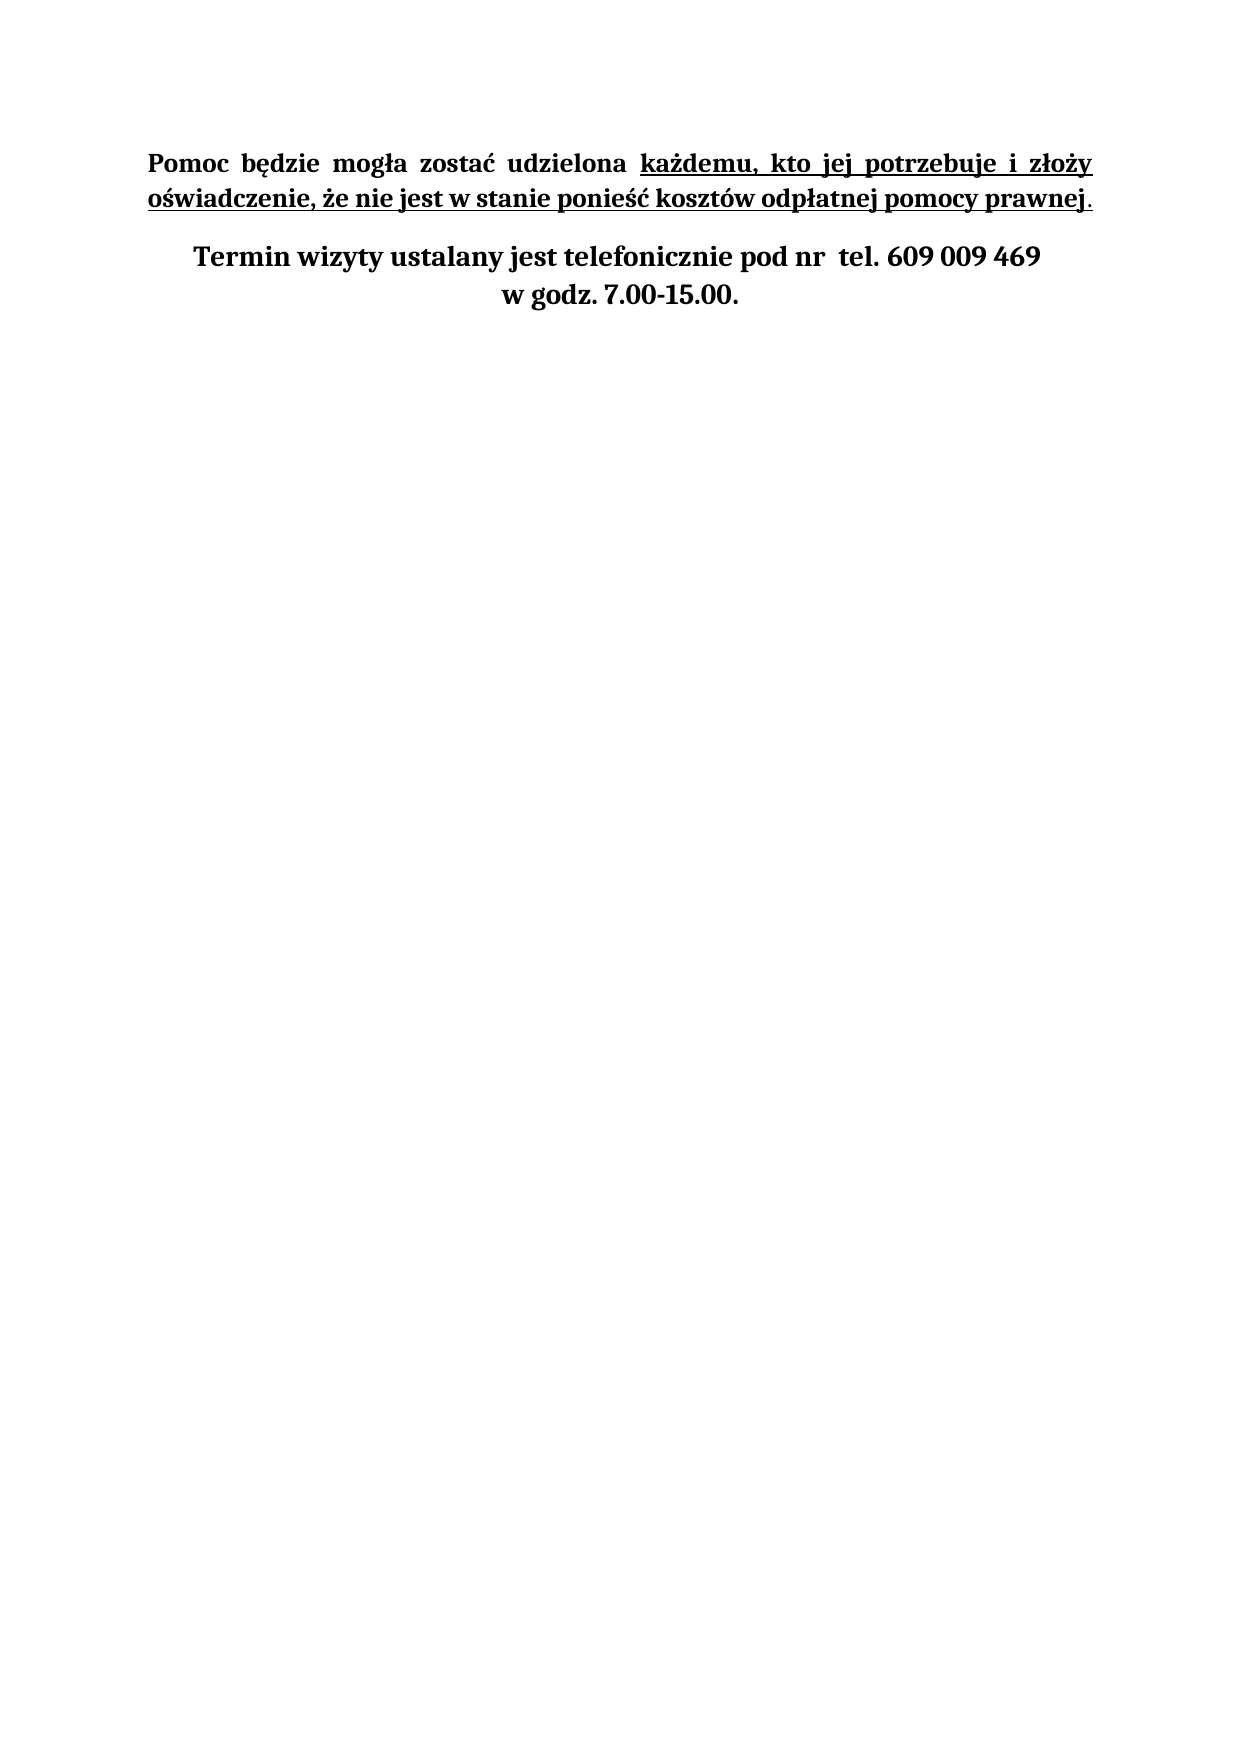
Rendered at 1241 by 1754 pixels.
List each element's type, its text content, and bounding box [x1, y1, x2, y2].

text Termin wizyty ustalany jest telefonicznie pod nr tel. 609 009 469 w godz. 7.00-15.00. [148, 240, 1093, 312]
text Pomoc będzie mogła zostać udzielona każdemu, kto jej potrzebuje i złoży oświadczenie, że nie jest w stanie ponieść kosztów odpłatnej pomocy prawnej. [148, 148, 1093, 210]
